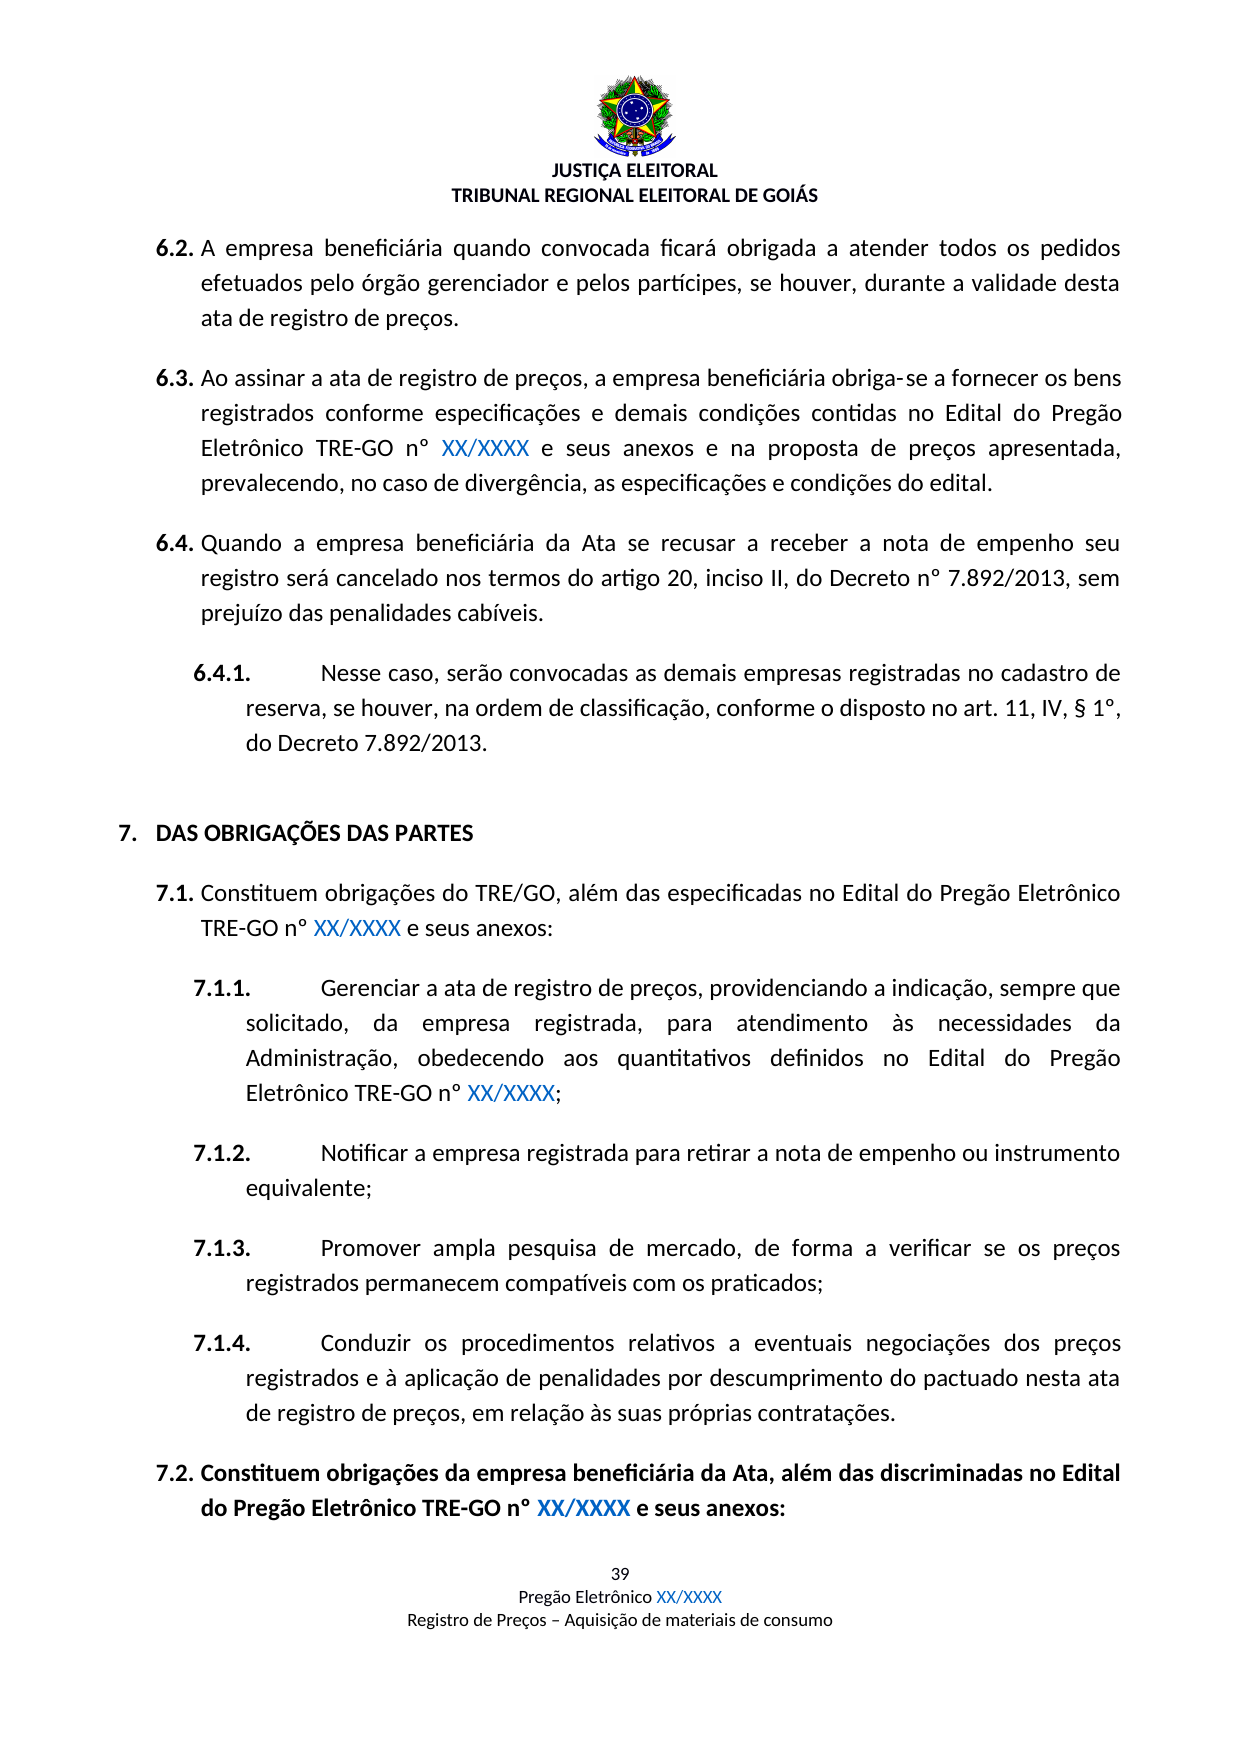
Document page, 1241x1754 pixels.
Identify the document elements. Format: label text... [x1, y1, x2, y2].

list Promover ampla pesquisa de mercado, de forma a verificar se os preços registrados permanecem compatíveis com os praticados; [193, 1232, 1122, 1298]
list Ao assinar a ata de registro de preços, a empresa beneficiária obriga-se a fornecer os bens registrados conforme especificações e demais condições contidas no Edital do Pregão Eletrônico TRE-GO nº XX/XXXX e seus anexos e na proposta de preços apresentada, prevalecendo, no caso de divergência, as especificações e condições do edital. [156, 362, 1122, 497]
list Notificar a empresa registrada para retirar a nota de empenho ou instrumento equivalente; [193, 1137, 1122, 1203]
list Quando a empresa beneficiária da Ata se recusar a receber a nota de empenho seu registro será cancelado nos termos do artigo 20, inciso II, do Decreto nº 7.892/2013, sem prejuízo das penalidades cabíveis. [156, 527, 1122, 627]
list Gerenciar a ata de registro de preços, providenciando a indicação, sempre que solicitado, da empresa registrada, para atendimento às necessidades da Administração, obedecendo aos quantitativos definidos no Edital do Pregão Eletrônico TRE-GO nº XX/XXXX; [193, 972, 1122, 1108]
list Nesse caso, serão convocadas as demais empresas registradas no cadastro de reserva, se houver, na ordem de classificação, conforme o disposto no art. 11, IV, § 1º, do Decreto 7.892/2013. [193, 657, 1122, 757]
list A empresa beneficiária quando convocada ficará obrigada a atender todos os pedidos efetuados pelo órgão gerenciador e pelos partícipes, se houver, durante a validade desta ata de registro de preços. [156, 232, 1122, 332]
list Conduzir os procedimentos relativos a eventuais negociações dos preços registrados e à aplicação de penalidades por descumprimento do pactuado nesta ata de registro de preços, em relação às suas próprias contratações. [193, 1327, 1122, 1428]
list Constituem obrigações da empresa beneficiária da Ata, além das discriminadas no Edital do Pregão Eletrônico TRE-GO nº XX/XXXX e seus anexos: [156, 1457, 1122, 1523]
list Constituem obrigações do TRE/GO, além das especificadas no Edital do Pregão Eletrônico TRE-GO nº XX/XXXX e seus anexos: [156, 877, 1122, 943]
list DAS OBRIGAÇÕES DAS PARTES [118, 817, 1122, 848]
